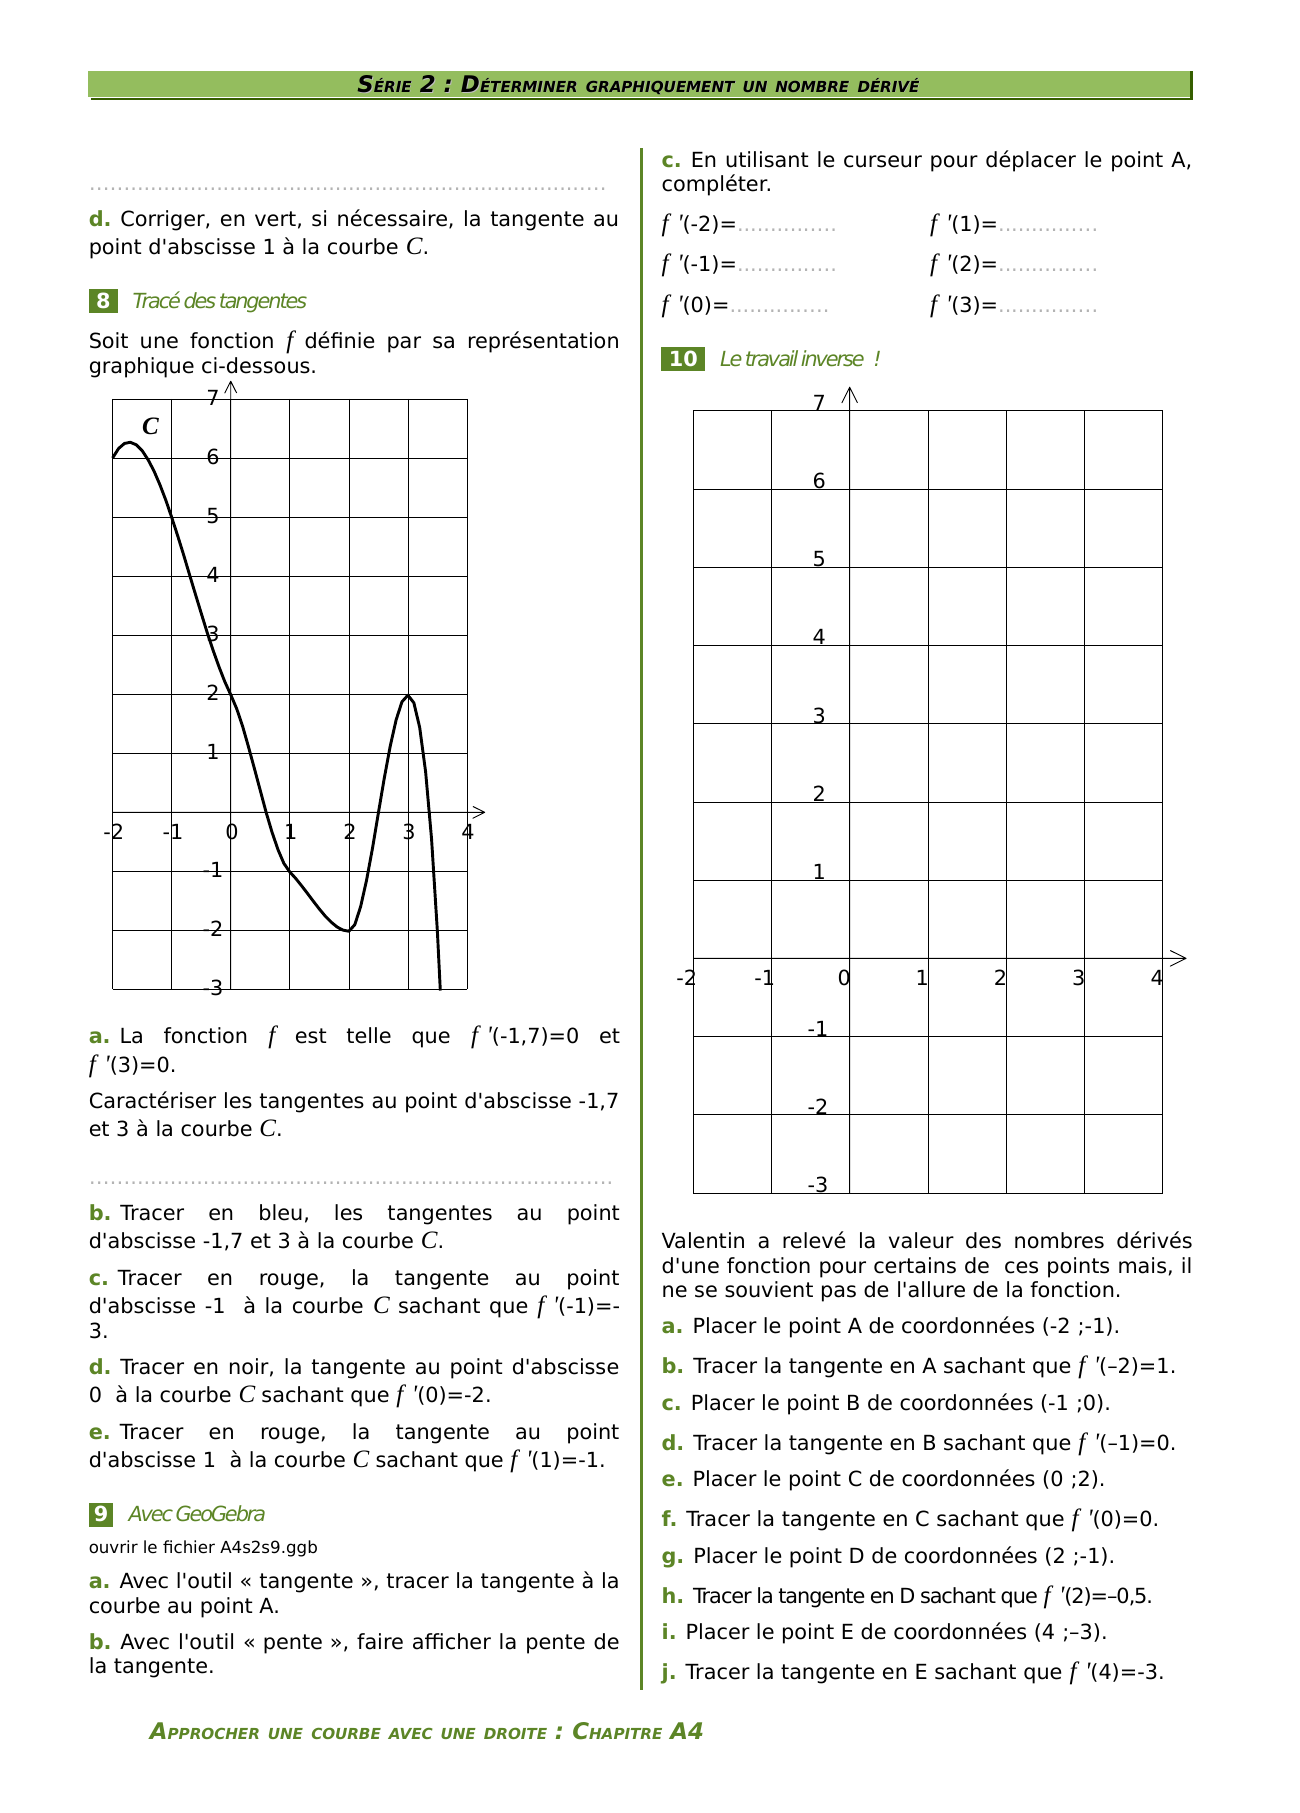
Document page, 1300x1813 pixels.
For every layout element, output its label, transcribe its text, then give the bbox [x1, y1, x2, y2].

list Le travail inverse ! [705, 347, 1193, 371]
list Tracer en rouge, la tangente au point d'abscisse 1 à la courbe C sachant que f '(1)=-1. [88, 1420, 620, 1473]
list f '(-1)=...........…. [661, 248, 924, 277]
list Tracer la tangente en B sachant que f '(–1)=0. [661, 1427, 1193, 1456]
list Tracer en noir, la tangente au point d'abscisse 0 à la courbe C sachant que f '(0)=-2. [88, 1355, 620, 1408]
list Caractériser les tangentes au point d'abscisse -1,7 et 3 à la courbe C. [88, 1089, 620, 1142]
list Tracer la tangente en E sachant que f '(4)=-3. [661, 1656, 1193, 1685]
list En utilisant le curseur pour déplacer le point A, compléter. [661, 148, 1193, 196]
list f '(1)=...........…. [930, 208, 1193, 237]
list Placer le point B de coordonnées (-1 ;0). [661, 1391, 1193, 1415]
list Placer le point D de coordonnées (2 ;-1). [661, 1544, 1193, 1568]
list Tracé des tangentes [118, 289, 620, 313]
list Avec l'outil « pente », faire afficher la pente de la tangente. [88, 1630, 620, 1678]
list Tracer la tangente en A sachant que f '(–2)=1. [661, 1350, 1193, 1379]
list Avec l'outil « tangente », tracer la tangente à la courbe au point A. [88, 1569, 620, 1618]
list Placer le point C de coordonnées (0 ;2). [661, 1467, 1193, 1492]
list f '(3)=...........…. [930, 289, 1193, 318]
list Soit une fonction f définie par sa représentation graphique ci-dessous. [88, 325, 620, 378]
list Tracer la tangente en C sachant que f '(0)=0. [661, 1503, 1193, 1532]
list ouvrir le fichier A4s2s9.ggb [88, 1538, 620, 1558]
list …….....................................................................… [88, 148, 620, 195]
list …….....................................................................…. [88, 1142, 620, 1189]
list Valentin a relevé la valeur des nombres dérivés d'une fonction pour certains de ces points mais, il ne se souvient pas de l'allure de la fonction. [661, 1229, 1193, 1302]
list f '(2)=...........…. [930, 248, 1193, 277]
list Tracer la tangente en D sachant que f '(2)=–0,5. [661, 1580, 1193, 1609]
list Tracer en bleu, les tangentes au point d'abscisse -1,7 et 3 à la courbe C. [88, 1201, 620, 1254]
list Corriger, en vert, si nécessaire, la tangente au point d'abscisse 1 à la courbe C. [88, 207, 620, 260]
list f '(-2)=...........…. [661, 208, 924, 237]
list Tracer en rouge, la tangente au point d'abscisse -1 à la courbe C sachant que f '(-1)=-3. [88, 1266, 620, 1343]
list Avec GeoGebra [88, 1502, 620, 1527]
list Placer le point A de coordonnées (-2 ;-1). [661, 1314, 1193, 1338]
list f '(0)=...........…. [661, 289, 924, 318]
list La fonction f est telle que f '(-1,7)=0 et f '(3)=0. [88, 1020, 620, 1077]
list Placer le point E de coordonnées (4 ;–3). [661, 1620, 1193, 1645]
